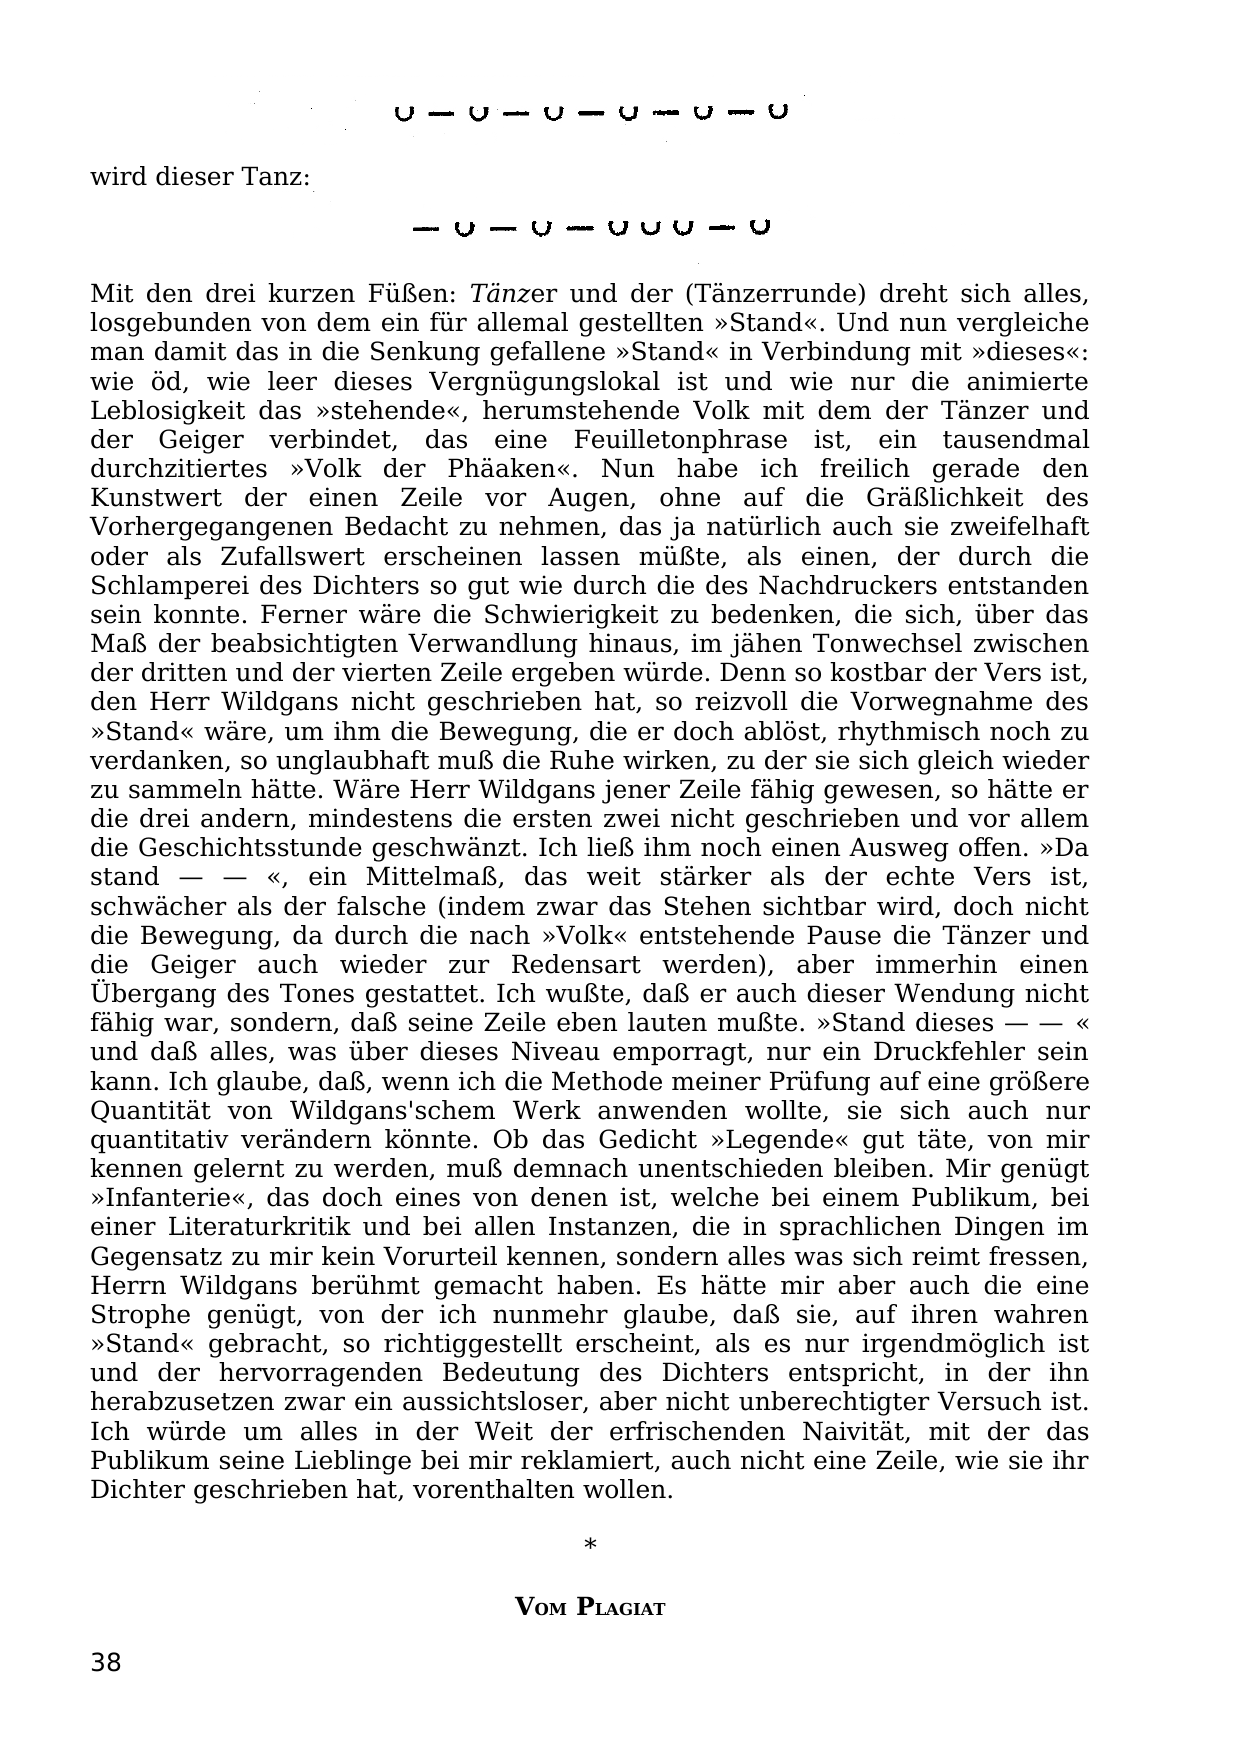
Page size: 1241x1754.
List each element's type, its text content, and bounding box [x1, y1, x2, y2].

text wird dieser Tanz: [90, 75, 1091, 192]
picture [212, 75, 968, 145]
picture [201, 191, 980, 264]
text Vom Plagiat [90, 1562, 1091, 1621]
text Mit den drei kurzen Füßen: Tänzer und der (Tänzerrunde) dreht sich alles, losgebunden von dem ein für allemal gestellten »Stand«. Und nun vergleiche man damit das in die Senkung gefallene »Stand« in Verbindung mit »dieses«: wie öd, wie leer dieses Vergnügungslokal ist und wie nur die animierte Leblosigkeit das »stehende«, herumstehende Volk mit dem der Tänzer und der Geiger verbindet, das eine Feuilletonphrase ist, ein tausendmal durchzitiertes »Volk der Phäaken«. Nun habe ich freilich gerade den Kunstwert der einen Zeile vor Augen, ohne auf die Gräßlichkeit des Vorhergegangenen Bedacht zu nehmen, das ja natürlich auch sie zweifelhaft oder als Zufallswert erscheinen lassen müßte, als einen, der durch die Schlamperei des Dichters so gut wie durch die des Nachdruckers entstanden sein konnte. Ferner wäre die Schwierigkeit zu bedenken, die sich, über das Maß der beabsichtigten Verwandlung hinaus, im jähen Tonwechsel zwischen der dritten und der vierten Zeile ergeben würde. Denn so kostbar der Vers ist, den Herr Wildgans nicht geschrieben hat, so reizvoll die Vorwegnahme des »Stand« wäre, um ihm die Bewegung, die er doch ablöst, rhythmisch noch zu verdanken, so unglaubhaft muß die Ruhe wirken, zu der sie sich gleich wieder zu sammeln hätte. Wäre Herr Wildgans jener Zeile fähig gewesen, so hätte er die drei andern, mindestens die ersten zwei nicht geschrieben und vor allem die Geschichtsstunde geschwänzt. Ich ließ ihm noch einen Ausweg offen. »Da stand — — «, ein Mittelmaß, das weit stärker als der echte Vers ist, schwächer als der falsche (indem zwar das Stehen sichtbar wird, doch nicht die Bewegung, da durch die nach »Volk« entstehende Pause die Tänzer und die Geiger auch wieder zur Redensart werden), aber immerhin einen Übergang des Tones gestattet. Ich wußte, daß er auch dieser Wendung nicht fähig war, sondern, daß seine Zeile eben lauten mußte. »Stand dieses — — « und daß alles, was über dieses Niveau emporragt, nur ein Druckfehler sein kann. Ich glaube, daß, wenn ich die Methode meiner Prüfung auf eine größere Quantität von Wildgans'schem Werk anwenden wollte, sie sich auch nur quantitativ verändern könnte. Ob das Gedicht »Legende« gut täte, von mir kennen gelernt zu werden, muß demnach unentschieden bleiben. Mir genügt »Infanterie«, das doch eines von denen ist, welche bei einem Publikum, bei einer Literaturkritik und bei allen Instanzen, die in sprachlichen Dingen im Gegensatz zu mir kein Vorurteil kennen, sondern alles was sich reimt fressen, Herrn Wildgans berühmt gemacht haben. Es hätte mir aber auch die eine Strophe genügt, von der ich nunmehr glaube, daß sie, auf ihren wahren »Stand« gebracht, so richtiggestellt erscheint, als es nur irgendmöglich ist und der hervorragenden Bedeutung des Dichters entspricht, in der ihn herabzusetzen zwar ein aussichtsloser, aber nicht unberechtigter Versuch ist. Ich würde um alles in der Weit der erfrischenden Naivität, mit der das Publikum seine Lieblinge bei mir reklamiert, auch nicht eine Zeile, wie sie ihr Dichter geschrieben hat, vorenthalten wollen. [90, 192, 1091, 1504]
text * [90, 1533, 1091, 1562]
